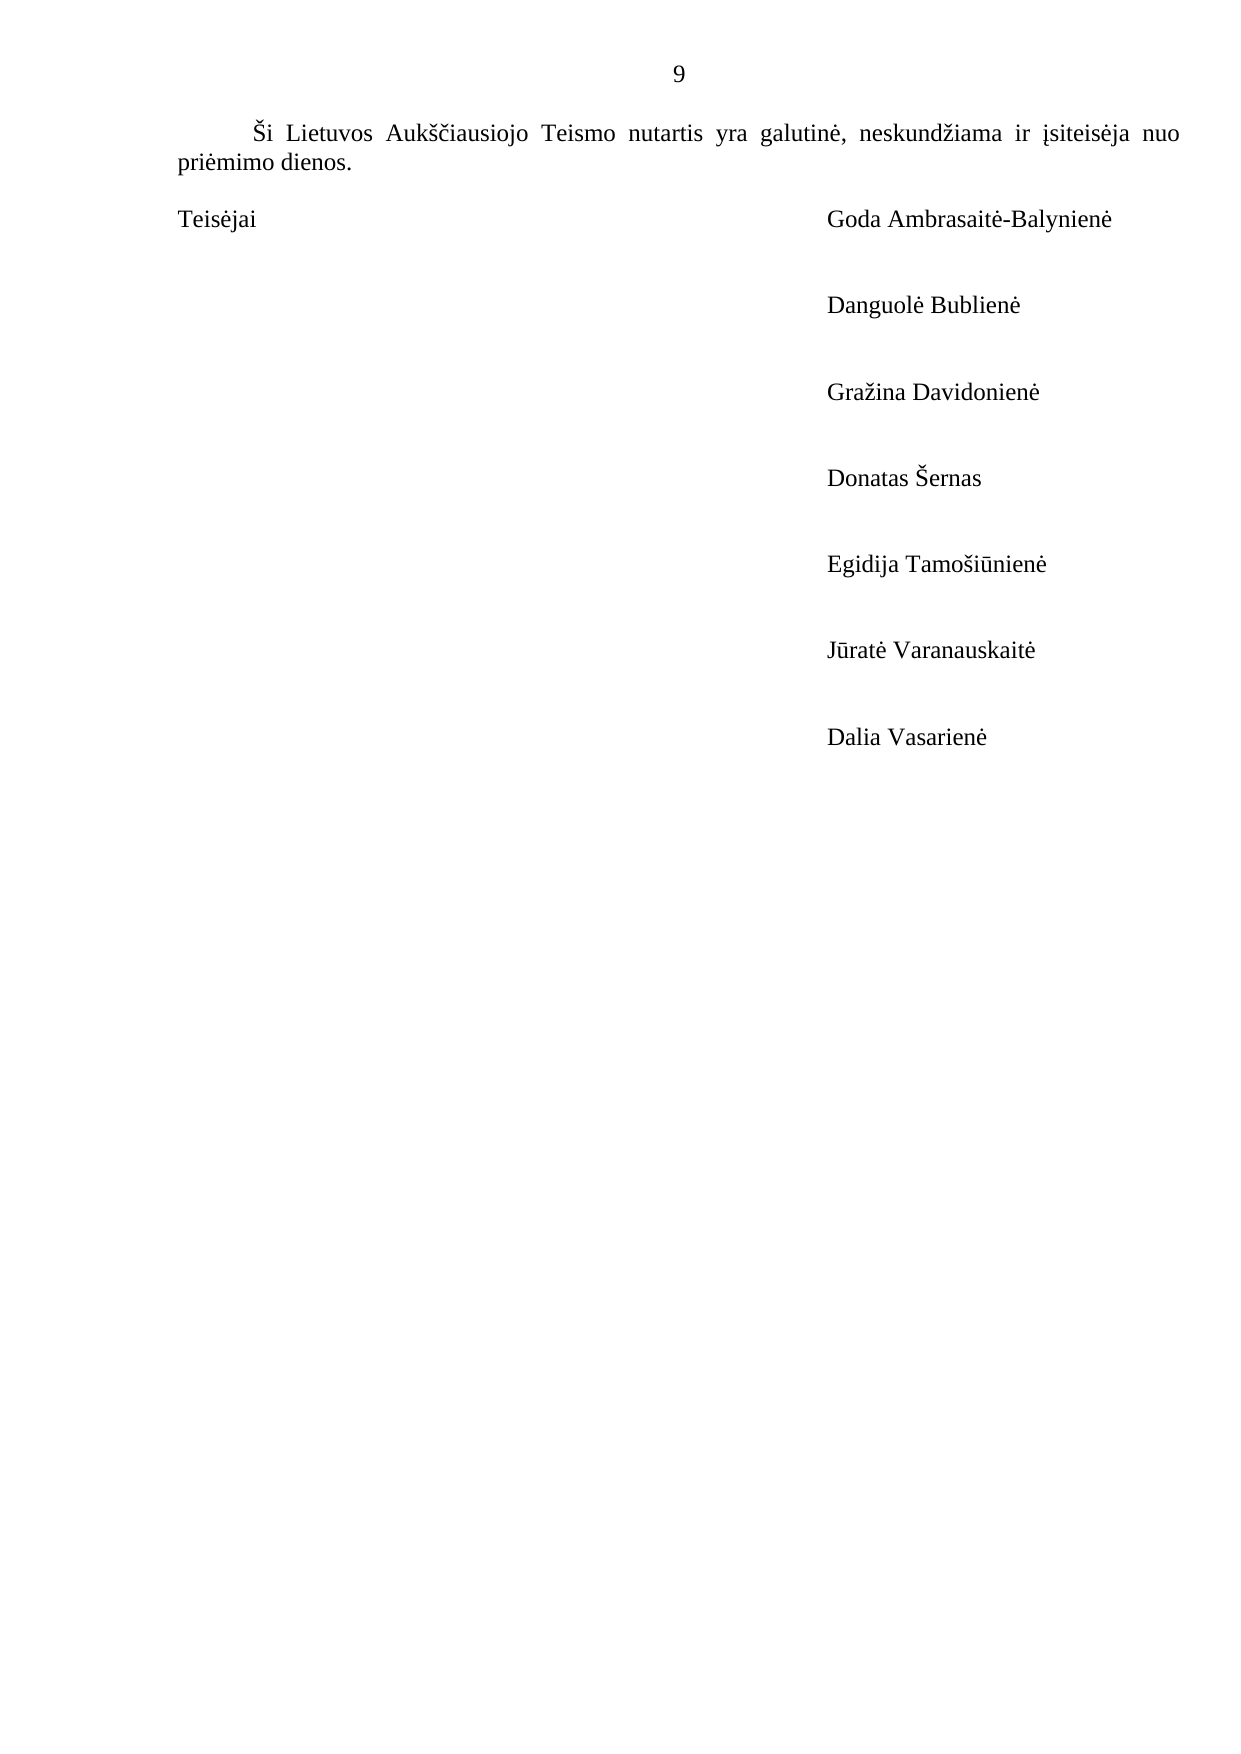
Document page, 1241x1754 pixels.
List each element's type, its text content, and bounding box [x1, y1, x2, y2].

text Jūratė Varanauskaitė [177, 636, 1181, 664]
text Teisėjai Goda Ambrasaitė-Balynienė [177, 204, 1181, 233]
text Ši Lietuvos Aukščiausiojo Teismo nutartis yra galutinė, neskundžiama ir įsiteisėja nuo priėmimo dienos. [177, 118, 1181, 176]
text Egidija Tamošiūnienė [177, 549, 1181, 578]
text Gražina Davidonienė [177, 377, 1181, 406]
text Donatas Šernas [177, 463, 1181, 492]
text Danguolė Bublienė [177, 291, 1181, 319]
text Dalia Vasarienė [177, 722, 1181, 751]
